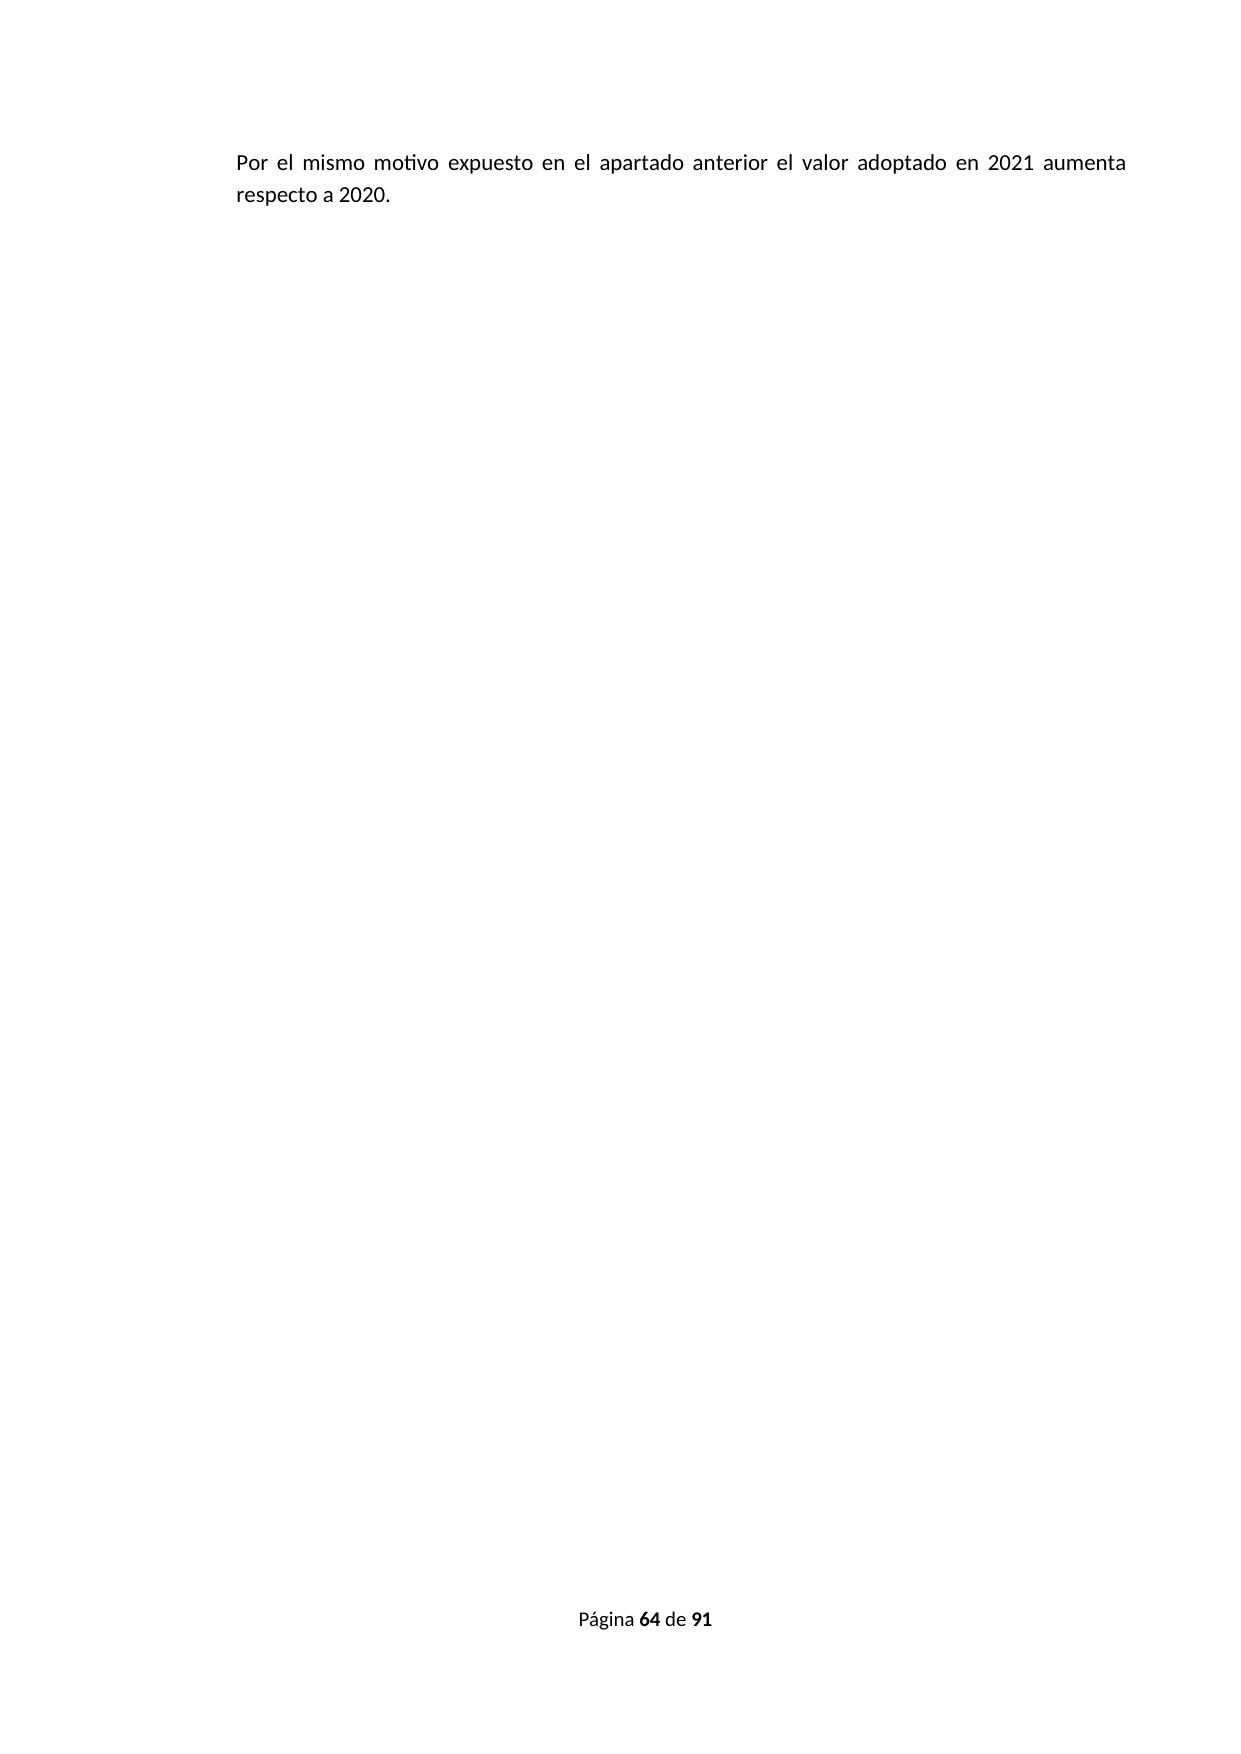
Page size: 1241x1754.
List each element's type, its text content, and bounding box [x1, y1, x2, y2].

text Por el mismo motivo expuesto en el apartado anterior el valor adoptado en 2021 aumenta respecto a 2020. [236, 148, 1128, 208]
